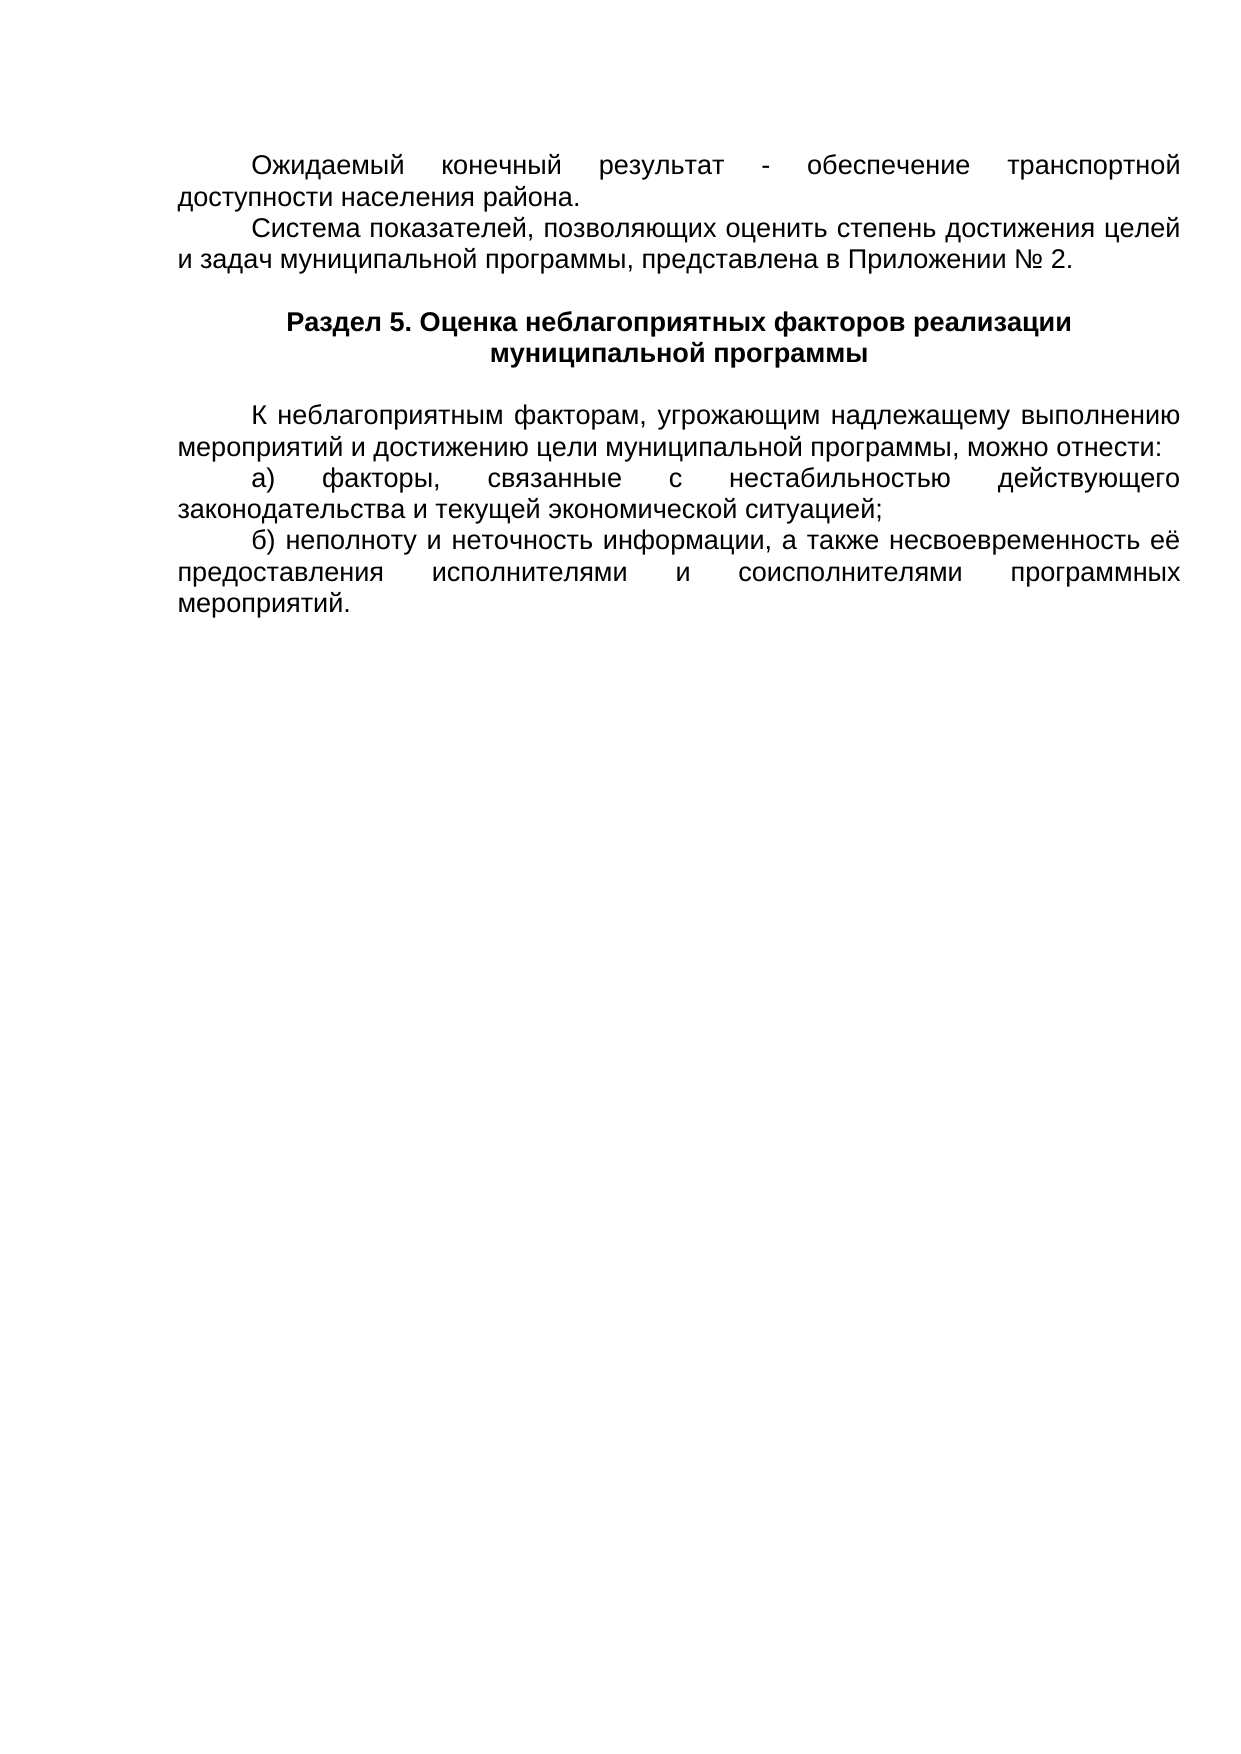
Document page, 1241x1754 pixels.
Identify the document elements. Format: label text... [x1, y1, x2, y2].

text Система показателей, позволяющих оценить степень достижения целей и задач муниципальной программы, представлена в Приложении № 2. [177, 212, 1181, 274]
text б) неполноту и неточность информации, а также несвоевременность её предоставления исполнителями и соисполнителями программных мероприятий. [177, 524, 1181, 618]
text Ожидаемый конечный результат - обеспечение транспортной доступности населения района. [177, 149, 1181, 212]
text Раздел 5. Оценка неблагоприятных факторов реализации муниципальной программы [177, 306, 1181, 368]
text а) факторы, связанные с нестабильностью действующего законодательства и текущей экономической ситуацией; [177, 462, 1181, 524]
text К неблагоприятным факторам, угрожающим надлежащему выполнению мероприятий и достижению цели муниципальной программы, можно отнести: [177, 399, 1181, 462]
